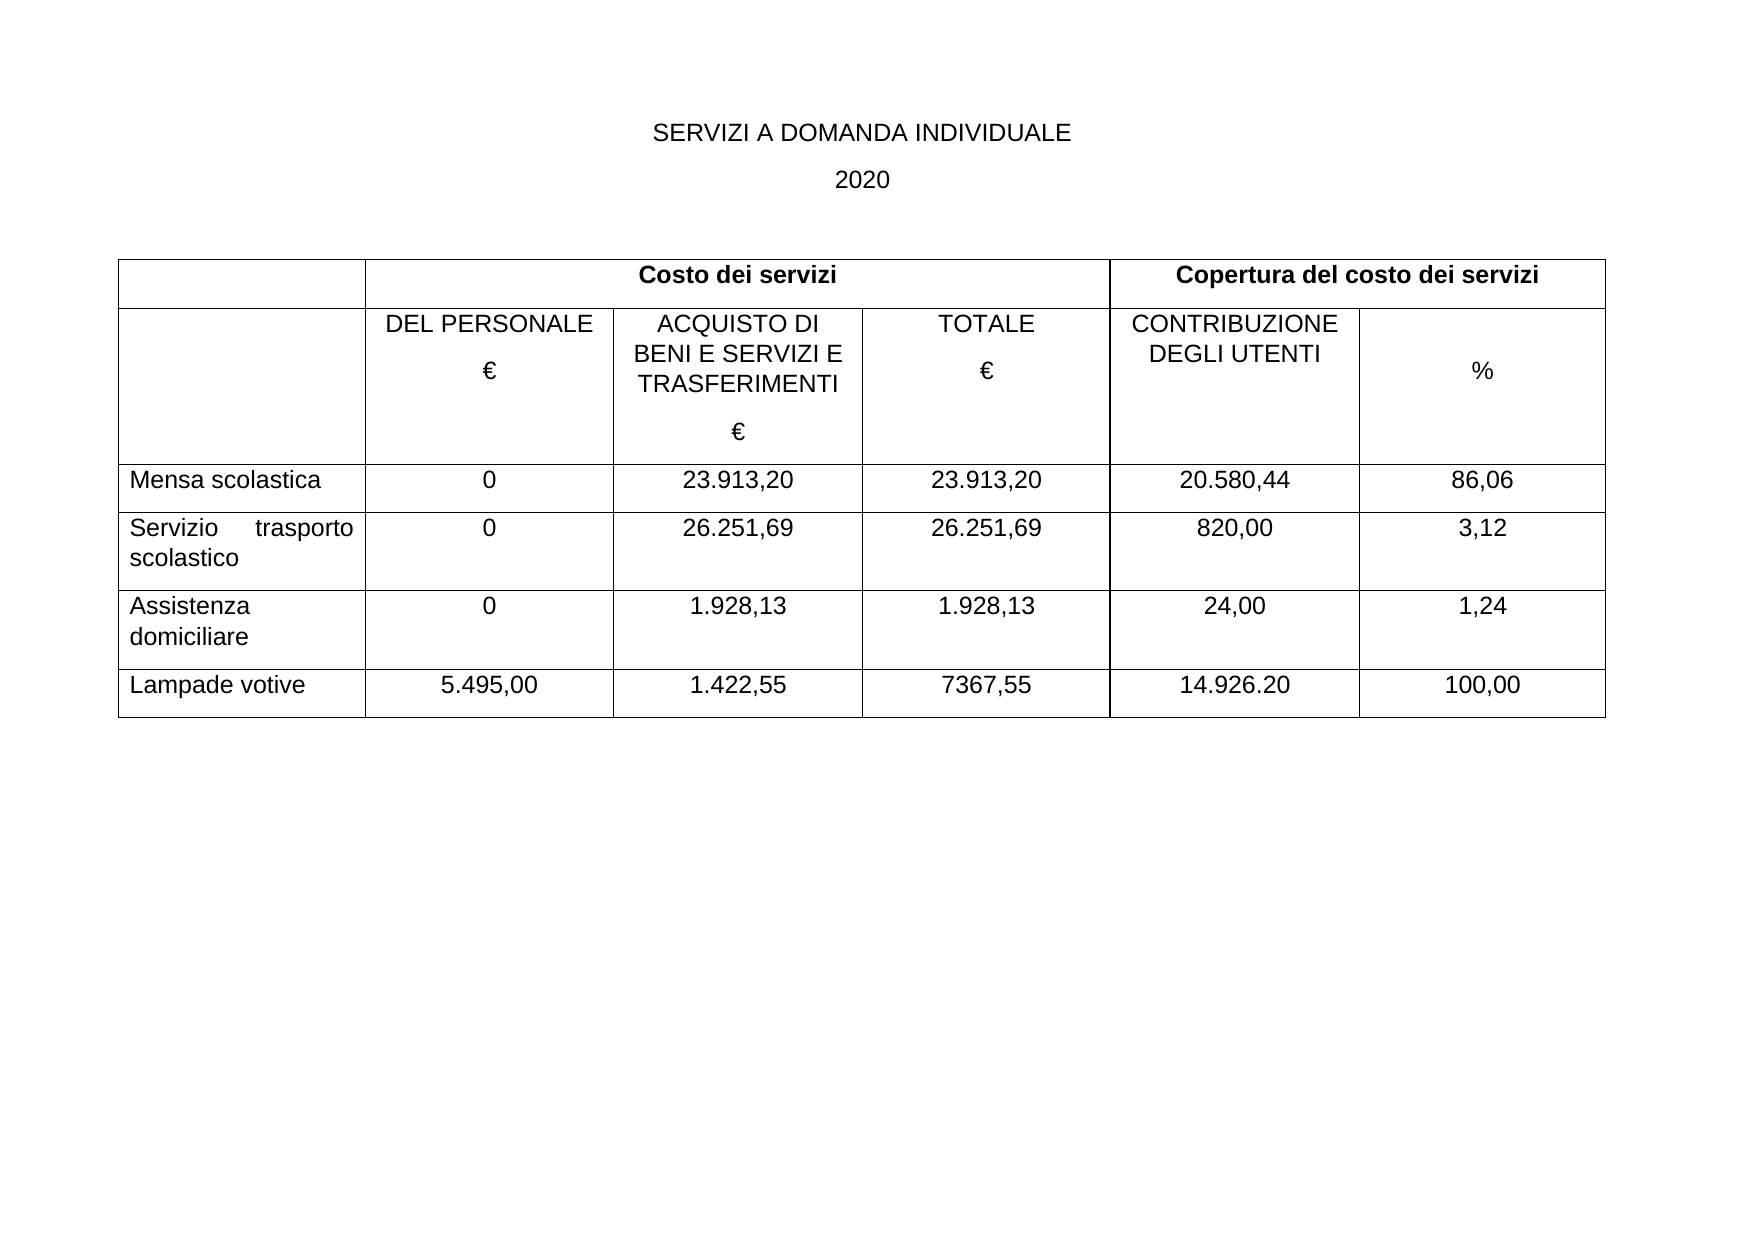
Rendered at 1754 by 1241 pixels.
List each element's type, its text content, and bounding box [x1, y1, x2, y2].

table_cell 1,24 [1360, 591, 1605, 669]
table_cell % [1360, 309, 1605, 463]
table_header Copertura del costo dei servizi [1111, 260, 1605, 307]
table_cell Assistenza domiciliare [119, 591, 365, 669]
table_cell 3,12 [1360, 513, 1605, 590]
table_cell 0 [366, 591, 613, 669]
table_cell 24,00 [1111, 591, 1359, 669]
table_cell TOTALE € [863, 309, 1109, 463]
table_cell Servizio trasporto scolastico [119, 513, 365, 590]
text SERVIZI A DOMANDA INDIVIDUALE [118, 118, 1606, 147]
table_header Costo dei servizi [366, 260, 1109, 307]
table_cell CONTRIBUZIONE DEGLI UTENTI [1111, 309, 1359, 463]
table_cell [119, 309, 365, 463]
table_cell 23.913,20 [614, 465, 862, 512]
table_header [119, 260, 365, 307]
table_cell 820,00 [1111, 513, 1359, 590]
table_cell 100,00 [1360, 670, 1605, 717]
table_cell 0 [366, 465, 613, 512]
table_cell 86,06 [1360, 465, 1605, 512]
table_cell 5.495,00 [366, 670, 613, 717]
table_cell Lampade votive [119, 670, 365, 717]
table_cell 20.580,44 [1111, 465, 1359, 512]
table_cell 26.251,69 [614, 513, 862, 590]
table_cell Mensa scolastica [119, 465, 365, 512]
table_cell 0 [366, 513, 613, 590]
table_cell 26.251,69 [863, 513, 1109, 590]
table_cell 23.913,20 [863, 465, 1109, 512]
table_cell 14.926.20 [1111, 670, 1359, 717]
table_cell DEL PERSONALE € [366, 309, 613, 463]
text 2020 [118, 165, 1606, 194]
table_cell 7367,55 [863, 670, 1109, 717]
table_cell 1.928,13 [614, 591, 862, 669]
table_cell 1.422,55 [614, 670, 862, 717]
table_cell 1.928,13 [863, 591, 1109, 669]
table_cell ACQUISTO DI BENI E SERVIZI E TRASFERIMENTI € [614, 309, 862, 463]
